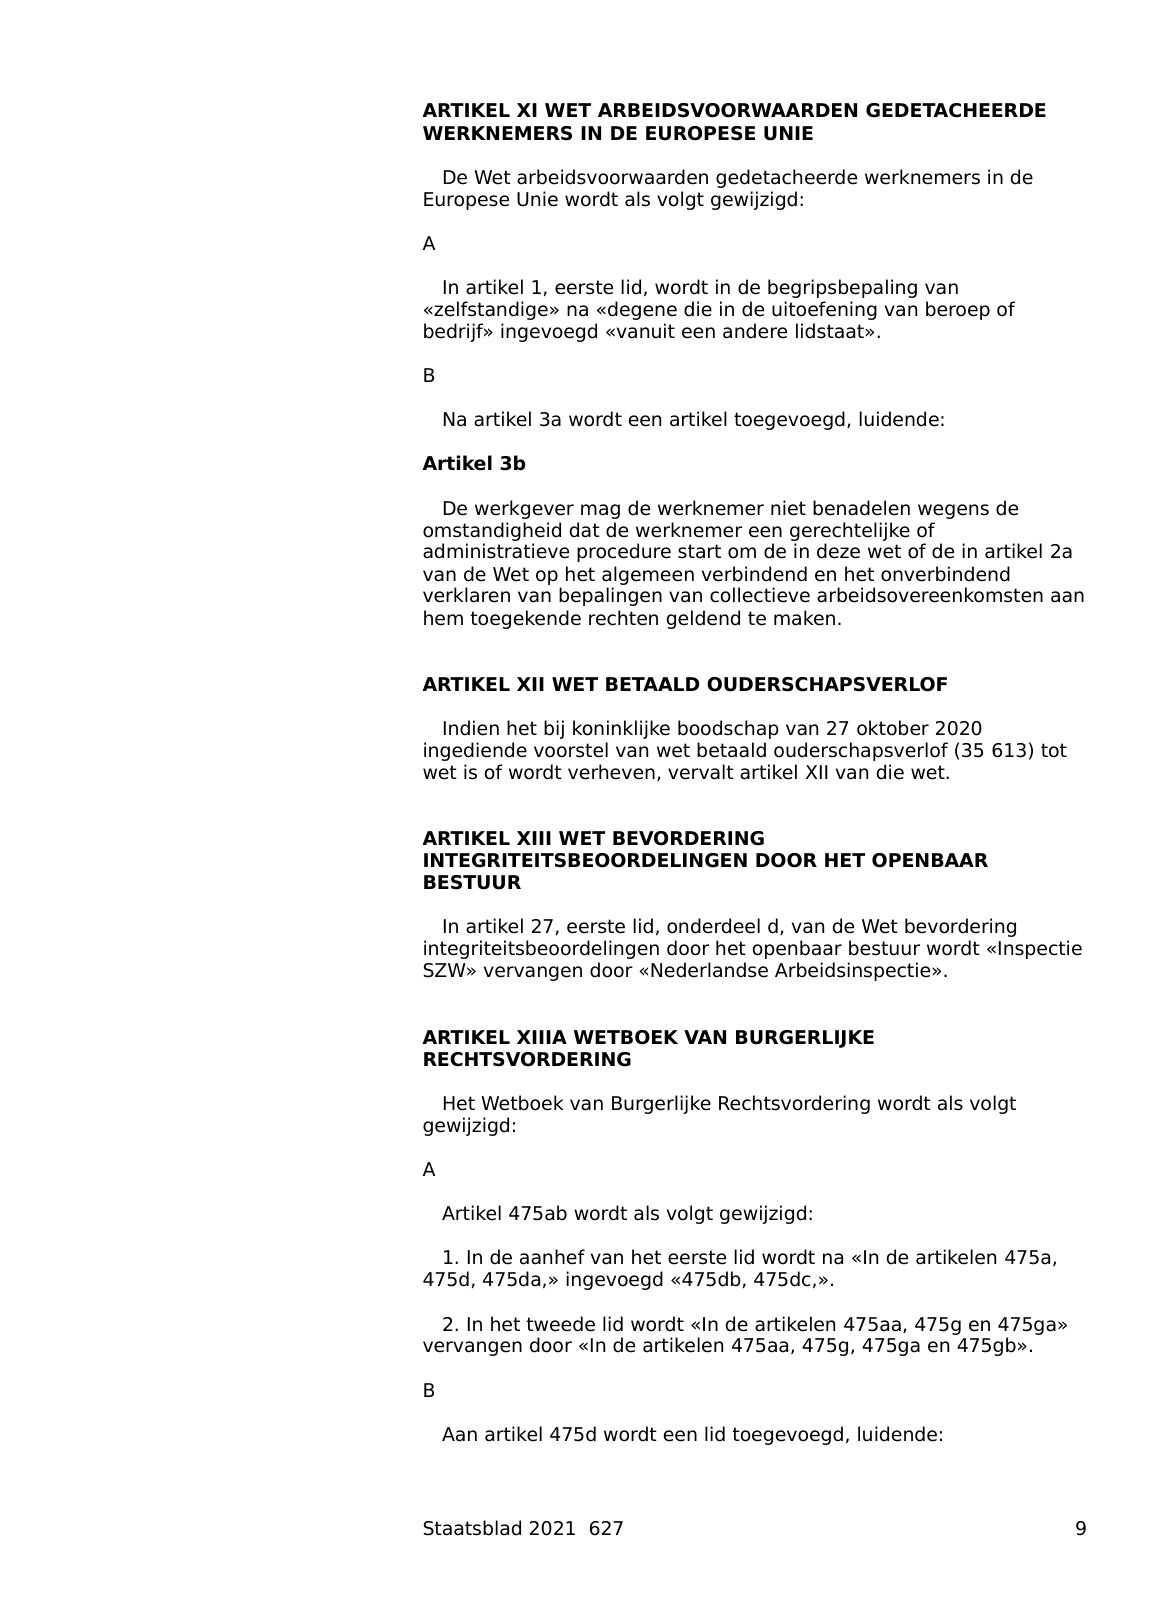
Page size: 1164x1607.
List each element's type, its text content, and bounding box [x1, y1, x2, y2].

text In artikel 1, eerste lid, wordt in de begripsbepaling van «zelfstandige» na «degene die in de uitoefening van beroep of bedrijf» ingevoegd «vanuit een andere lidstaat». [422, 277, 1087, 343]
text Artikel 475ab wordt als volgt gewijzigd: [422, 1203, 1087, 1225]
text 1. In de aanhef van het eerste lid wordt na «In de artikelen 475a, 475d, 475da,» ingevoegd «475db, 475dc,». [422, 1247, 1087, 1291]
text B [422, 365, 1087, 387]
text In artikel 27, eerste lid, onderdeel d, van de Wet bevordering integriteitsbeoordelingen door het openbaar bestuur wordt «Inspectie SZW» vervangen door «Nederlandse Arbeidsinspectie». [422, 916, 1087, 982]
text Indien het bij koninklijke boodschap van 27 oktober 2020 ingediende voorstel van wet betaald ouderschapsverlof (35 613) tot wet is of wordt verheven, vervalt artikel XII van die wet. [422, 718, 1087, 784]
subtitle ARTIKEL XI WET ARBEIDSVOORWAARDEN GEDETACHEERDE WERKNEMERS IN DE EUROPESE UNIE [422, 100, 1087, 144]
text Na artikel 3a wordt een artikel toegevoegd, luidende: [422, 409, 1087, 431]
text Aan artikel 475d wordt een lid toegevoegd, luidende: [422, 1424, 1087, 1446]
text A [422, 233, 1087, 255]
text 2. In het tweede lid wordt «In de artikelen 475aa, 475g en 475ga» vervangen door «In de artikelen 475aa, 475g, 475ga en 475gb». [422, 1313, 1087, 1357]
subtitle ARTIKEL XIIIA WETBOEK VAN BURGERLIJKE RECHTSVORDERING [422, 1027, 1087, 1071]
text De werkgever mag de werknemer niet benadelen wegens de omstandigheid dat de werknemer een gerechtelijke of administratieve procedure start om de in deze wet of de in artikel 2a van de Wet op het algemeen verbindend en het onverbindend verklaren van bepalingen van collectieve arbeidsovereenkomsten aan hem toegekende rechten geldend te maken. [422, 497, 1087, 629]
text Het Wetboek van Burgerlijke Rechtsvordering wordt als volgt gewijzigd: [422, 1093, 1087, 1137]
text A [422, 1159, 1087, 1181]
text B [422, 1379, 1087, 1402]
subtitle Artikel 3b [422, 453, 1087, 475]
subtitle ARTIKEL XII WET BETAALD OUDERSCHAPSVERLOF [422, 674, 1087, 696]
subtitle ARTIKEL XIII WET BEVORDERING INTEGRITEITSBEOORDELINGEN DOOR HET OPENBAAR BESTUUR [422, 828, 1087, 894]
text De Wet arbeidsvoorwaarden gedetacheerde werknemers in de Europese Unie wordt als volgt gewijzigd: [422, 167, 1087, 211]
